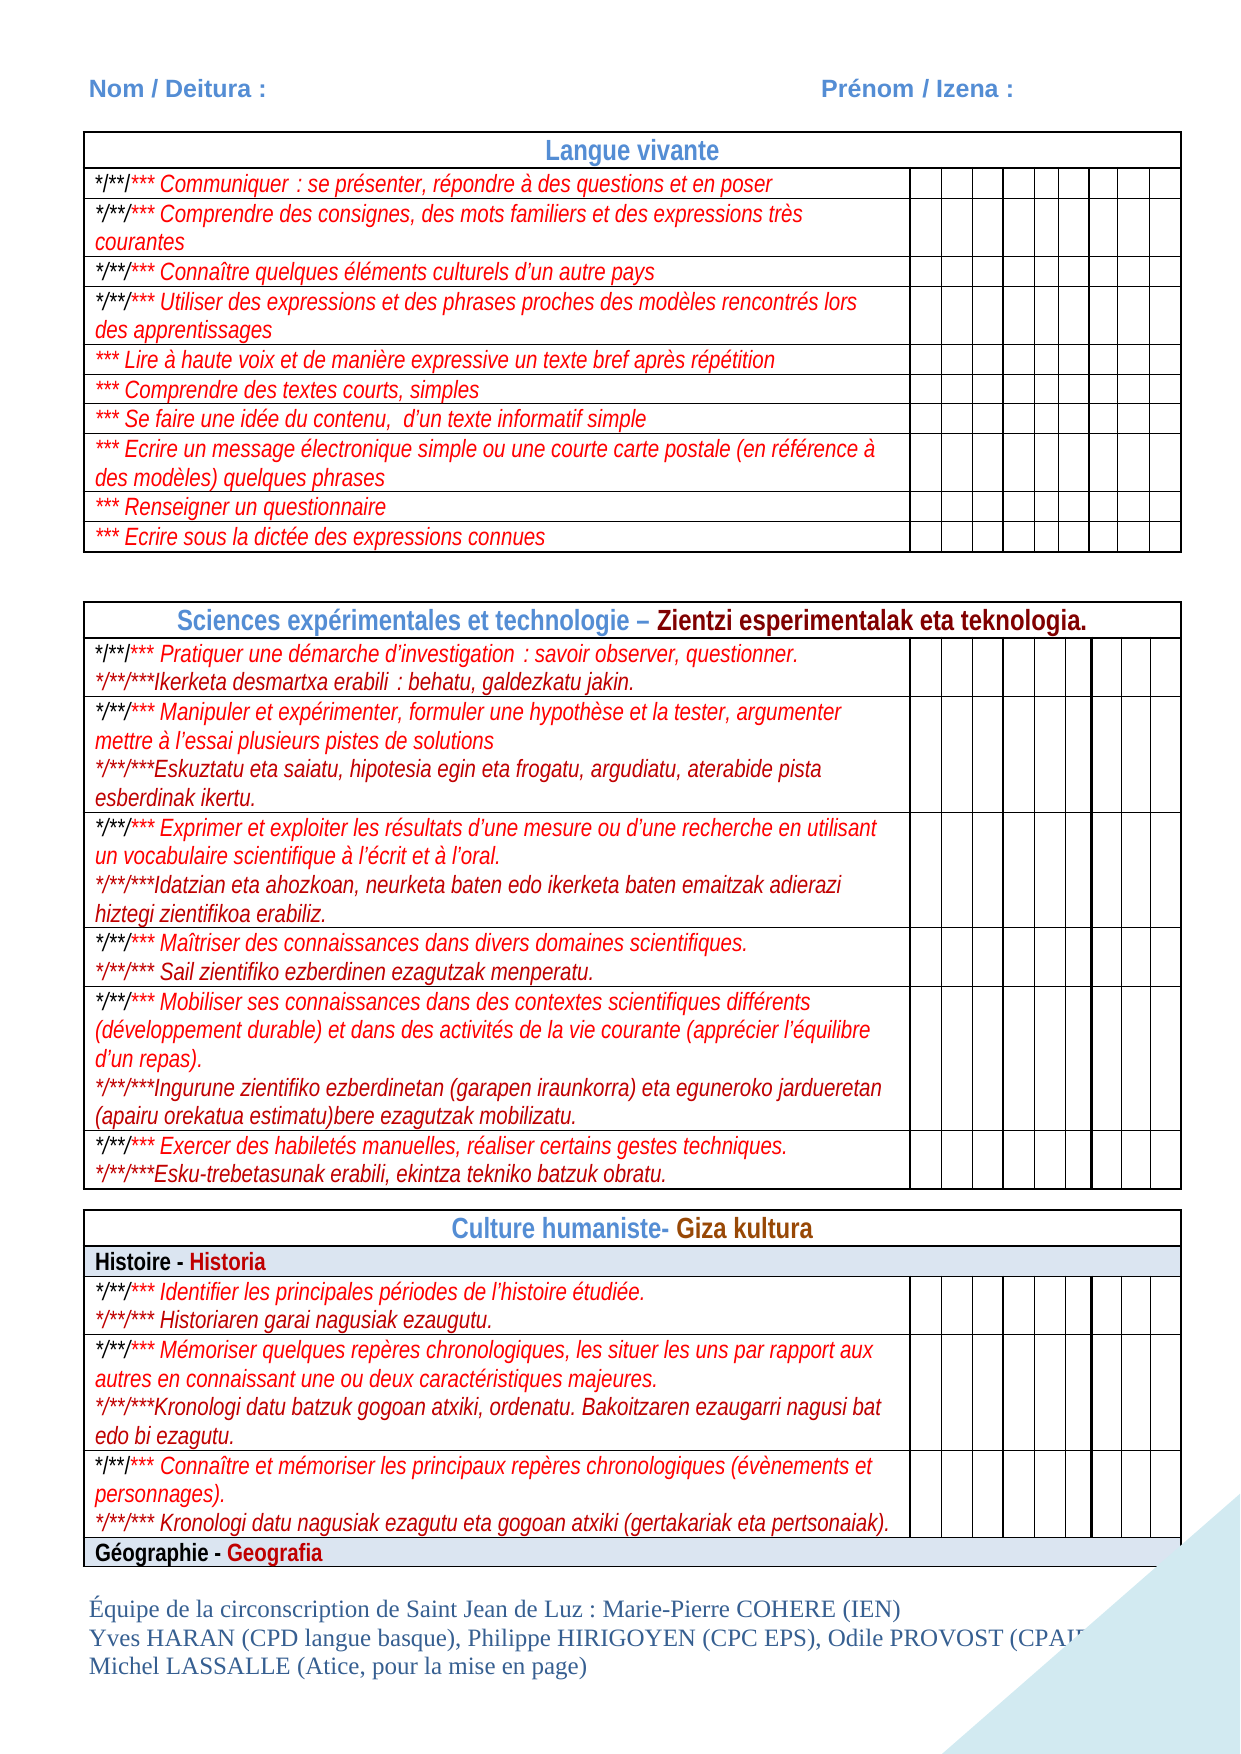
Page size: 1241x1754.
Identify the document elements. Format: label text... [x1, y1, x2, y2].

table_cell [1035, 169, 1058, 197]
table_cell [1059, 345, 1088, 373]
table_cell [942, 257, 972, 286]
table_cell [1090, 257, 1117, 286]
table_cell [1093, 813, 1121, 927]
table_cell [973, 987, 1002, 1130]
table_cell [1118, 345, 1149, 373]
table_cell */**/*** Communiquer : se présenter, répondre à des questions et en poser [85, 169, 909, 197]
table_cell [1151, 928, 1180, 986]
table_cell */**/*** Comprendre des consignes, des mots familiers et des expressions très courantes [85, 199, 909, 256]
table_cell */**/*** Pratiquer une démarche d’investigation : savoir observer, questionner. */**/***Ikerketa desmartxa erabili : behatu, galdezkatu jakin. [85, 639, 909, 696]
table_cell [1004, 199, 1034, 256]
table_cell [1093, 1335, 1121, 1449]
table_cell [1066, 1335, 1090, 1449]
table_cell [1035, 1335, 1065, 1449]
table_cell [1150, 375, 1180, 403]
table_cell [1035, 492, 1058, 521]
table_cell [973, 375, 1002, 403]
table_cell [1090, 345, 1117, 373]
table_cell */**/*** Exercer des habiletés manuelles, réaliser certains gestes techniques. */**/***Esku-trebetasunak erabili, ekintza tekniko batzuk obratu. [85, 1131, 909, 1188]
table_cell [973, 199, 1002, 256]
table_cell [942, 287, 972, 344]
table_cell [1122, 697, 1150, 812]
table_cell [911, 928, 941, 986]
table_cell [1059, 287, 1088, 344]
table_cell [911, 404, 941, 433]
table_cell [973, 1131, 1002, 1188]
table_cell [942, 639, 972, 696]
table_cell [973, 492, 1002, 521]
table_cell [973, 1451, 1002, 1537]
table_cell [973, 697, 1002, 812]
table_cell [1059, 169, 1088, 197]
table_cell [1118, 257, 1149, 286]
table_cell [1004, 404, 1034, 433]
table_cell [1122, 1451, 1150, 1537]
table_cell [1035, 434, 1058, 491]
table_cell [1004, 287, 1034, 344]
table_cell */**/*** Mobiliser ses connaissances dans des contextes scientifiques différents (développement durable) et dans des activités de la vie courante (apprécier l’équilibre d’un repas). */**/***Ingurune zientifiko ezberdinetan (garapen iraunkorra) eta eguneroko jardueretan (apairu orekatua estimatu)bere ezagutzak mobilizatu. [85, 987, 909, 1130]
table_cell [1150, 404, 1180, 433]
table_cell */**/*** Utiliser des expressions et des phrases proches des modèles rencontrés lors des apprentissages [85, 287, 909, 344]
table_cell [1093, 1451, 1121, 1537]
table_cell [911, 199, 941, 256]
table_cell [1150, 257, 1180, 286]
table_cell [1035, 813, 1065, 927]
table_cell [942, 169, 972, 197]
table_cell [942, 987, 972, 1130]
table_cell [1004, 169, 1034, 197]
table_cell [1004, 375, 1034, 403]
table_cell [1150, 434, 1180, 491]
table_cell [973, 434, 1002, 491]
table_cell */**/*** Exprimer et exploiter les résultats d’une mesure ou d’une recherche en utilisant un vocabulaire scientifique à l’écrit et à l’oral. */**/***Idatzian eta ahozkoan, neurketa baten edo ikerketa baten emaitzak adierazi hiztegi zientifikoa erabiliz. [85, 813, 909, 927]
table_cell [911, 492, 941, 521]
table_cell [1035, 404, 1058, 433]
table_cell [942, 199, 972, 256]
table_cell [1151, 813, 1180, 927]
table_cell [1035, 257, 1058, 286]
table_cell [973, 169, 1002, 197]
table_cell [1035, 639, 1065, 696]
table_cell [1066, 987, 1090, 1130]
table_cell [911, 375, 941, 403]
table_cell [911, 987, 941, 1130]
table_cell [911, 169, 941, 197]
table_cell [1066, 639, 1090, 696]
table_cell [1122, 928, 1150, 986]
table_cell [1118, 169, 1149, 197]
table_cell [1118, 199, 1149, 256]
table_cell [1122, 639, 1150, 696]
table_cell [1035, 1451, 1065, 1537]
table_cell [1090, 522, 1117, 551]
table_cell [1004, 697, 1034, 812]
table_cell [973, 404, 1002, 433]
table_cell [942, 375, 972, 403]
table_cell [973, 287, 1002, 344]
table_cell [942, 434, 972, 491]
table_cell [1150, 345, 1180, 373]
table_cell [1122, 1335, 1150, 1449]
table_cell [942, 345, 972, 373]
table_cell [942, 1335, 972, 1449]
table_cell [1118, 492, 1149, 521]
table_cell [1066, 1131, 1090, 1188]
table_cell [1059, 375, 1088, 403]
table_cell [942, 813, 972, 927]
table_cell [1035, 199, 1058, 256]
table_cell Géographie - Geografia [85, 1538, 1180, 1566]
table_cell [1059, 257, 1088, 286]
table_cell [1004, 1131, 1034, 1188]
table_cell [973, 928, 1002, 986]
table_cell [1066, 1451, 1090, 1537]
table_cell *** Se faire une idée du contenu, d’un texte informatif simple [85, 404, 909, 433]
table_cell [1035, 697, 1065, 812]
table_cell [1004, 928, 1034, 986]
table_cell [1150, 492, 1180, 521]
table_cell [1093, 987, 1121, 1130]
table_cell [942, 492, 972, 521]
table_cell [911, 813, 941, 927]
table_cell [1118, 522, 1149, 551]
table_cell [1151, 1277, 1180, 1334]
table_cell [911, 1131, 941, 1188]
table_cell [1118, 404, 1149, 433]
table_cell [911, 257, 941, 286]
table_cell [1090, 492, 1117, 521]
table_cell [1122, 1277, 1150, 1334]
table_cell [1004, 813, 1034, 927]
table_cell [942, 1277, 972, 1334]
table_cell [1093, 1131, 1121, 1188]
table_cell [911, 1451, 941, 1537]
table_cell [1066, 813, 1090, 927]
table_cell *** Ecrire un message électronique simple ou une courte carte postale (en référence à des modèles) quelques phrases [85, 434, 909, 491]
table_cell [1035, 928, 1065, 986]
table_cell [1004, 1277, 1034, 1334]
table_cell [1151, 697, 1180, 812]
table_cell [942, 404, 972, 433]
table_cell [1118, 375, 1149, 403]
table_cell */**/*** Maîtriser des connaissances dans divers domaines scientifiques. */**/*** Sail zientifiko ezberdinen ezagutzak menperatu. [85, 928, 909, 986]
table_cell [911, 1277, 941, 1334]
table_cell [1151, 1451, 1180, 1537]
table_cell [1059, 199, 1088, 256]
table_cell [1035, 375, 1058, 403]
table_cell [1093, 639, 1121, 696]
table_cell [1090, 375, 1117, 403]
table_cell [1035, 522, 1058, 551]
table_cell [1035, 1277, 1065, 1334]
table_cell [942, 928, 972, 986]
table_cell [942, 1131, 972, 1188]
table_cell */**/*** Identifier les principales périodes de l’histoire étudiée. */**/*** Historiaren garai nagusiak ezaugutu. [85, 1277, 909, 1334]
table_cell *** Ecrire sous la dictée des expressions connues [85, 522, 909, 551]
table_cell [1004, 257, 1034, 286]
table_cell [911, 287, 941, 344]
table_cell [911, 697, 941, 812]
table_cell [1151, 987, 1180, 1130]
table_cell */**/*** Mémoriser quelques repères chronologiques, les situer les uns par rapport aux autres en connaissant une ou deux caractéristiques majeures. */**/***Kronologi datu batzuk gogoan atxiki, ordenatu. Bakoitzaren ezaugarri nagusi bat edo bi ezagutu. [85, 1335, 909, 1449]
table_cell [1150, 287, 1180, 344]
table_cell *** Lire à haute voix et de manière expressive un texte bref après répétition [85, 345, 909, 373]
table_cell [1151, 1131, 1180, 1188]
table_cell [1151, 639, 1180, 696]
table_cell [942, 1451, 972, 1537]
table_cell [911, 1335, 941, 1449]
table_cell */**/*** Manipuler et expérimenter, formuler une hypothèse et la tester, argumenter mettre à l’essai plusieurs pistes de solutions */**/***Eskuztatu eta saiatu, hipotesia egin eta frogatu, argudiatu, aterabide pista esberdinak ikertu. [85, 697, 909, 812]
table_cell [973, 345, 1002, 373]
table_cell [1150, 522, 1180, 551]
table_cell [1059, 404, 1088, 433]
table_cell [1118, 434, 1149, 491]
table_cell [1059, 522, 1088, 551]
table_cell [1090, 404, 1117, 433]
table_cell [1150, 199, 1180, 256]
table_cell [1151, 1335, 1180, 1449]
table_cell [1035, 345, 1058, 373]
table_cell [973, 1335, 1002, 1449]
table_cell [1035, 287, 1058, 344]
table_cell [1090, 169, 1117, 197]
table_cell Histoire - Historia [85, 1247, 1180, 1276]
table_cell [1122, 813, 1150, 927]
table_cell [1004, 1451, 1034, 1537]
table_cell [942, 522, 972, 551]
table_cell [1066, 697, 1090, 812]
table_cell [973, 522, 1002, 551]
table_cell [1059, 434, 1088, 491]
table_cell */**/*** Connaître quelques éléments culturels d’un autre pays [85, 257, 909, 286]
table_cell [973, 813, 1002, 927]
table_cell [1093, 1277, 1121, 1334]
table_cell [1090, 287, 1117, 344]
table_cell [1004, 522, 1034, 551]
table_cell [1150, 169, 1180, 197]
table_cell [973, 639, 1002, 696]
table_cell [1093, 928, 1121, 986]
table_cell [1090, 434, 1117, 491]
table_cell [973, 1277, 1002, 1334]
table_header Langue vivante [85, 133, 1180, 167]
table_cell [1122, 1131, 1150, 1188]
table_cell [1004, 639, 1034, 696]
table_cell [1035, 987, 1065, 1130]
table_cell [1066, 928, 1090, 986]
table_cell */**/*** Connaître et mémoriser les principaux repères chronologiques (évènements et personnages). */**/*** Kronologi datu nagusiak ezagutu eta gogoan atxiki (gertakariak eta pertsonaiak). [85, 1451, 909, 1537]
table_cell [942, 697, 972, 812]
table_cell [1122, 987, 1150, 1130]
table_header Culture humaniste- Giza kultura [85, 1211, 1180, 1245]
table_cell [911, 434, 941, 491]
table_header Sciences expérimentales et technologie – Zientzi esperimentalak eta teknologia. [85, 603, 1180, 637]
table_cell [911, 522, 941, 551]
table_cell [1004, 1335, 1034, 1449]
table_cell [1118, 287, 1149, 344]
table_cell *** Renseigner un questionnaire [85, 492, 909, 521]
table_cell [1004, 345, 1034, 373]
table_cell *** Comprendre des textes courts, simples [85, 375, 909, 403]
table_cell [911, 345, 941, 373]
table_cell [1090, 199, 1117, 256]
table_cell [1004, 492, 1034, 521]
table_cell [973, 257, 1002, 286]
table_cell [1059, 492, 1088, 521]
table_cell [911, 639, 941, 696]
table_cell [1004, 434, 1034, 491]
table_cell [1093, 697, 1121, 812]
table_cell [1066, 1277, 1090, 1334]
table_cell [1035, 1131, 1065, 1188]
table_cell [1004, 987, 1034, 1130]
